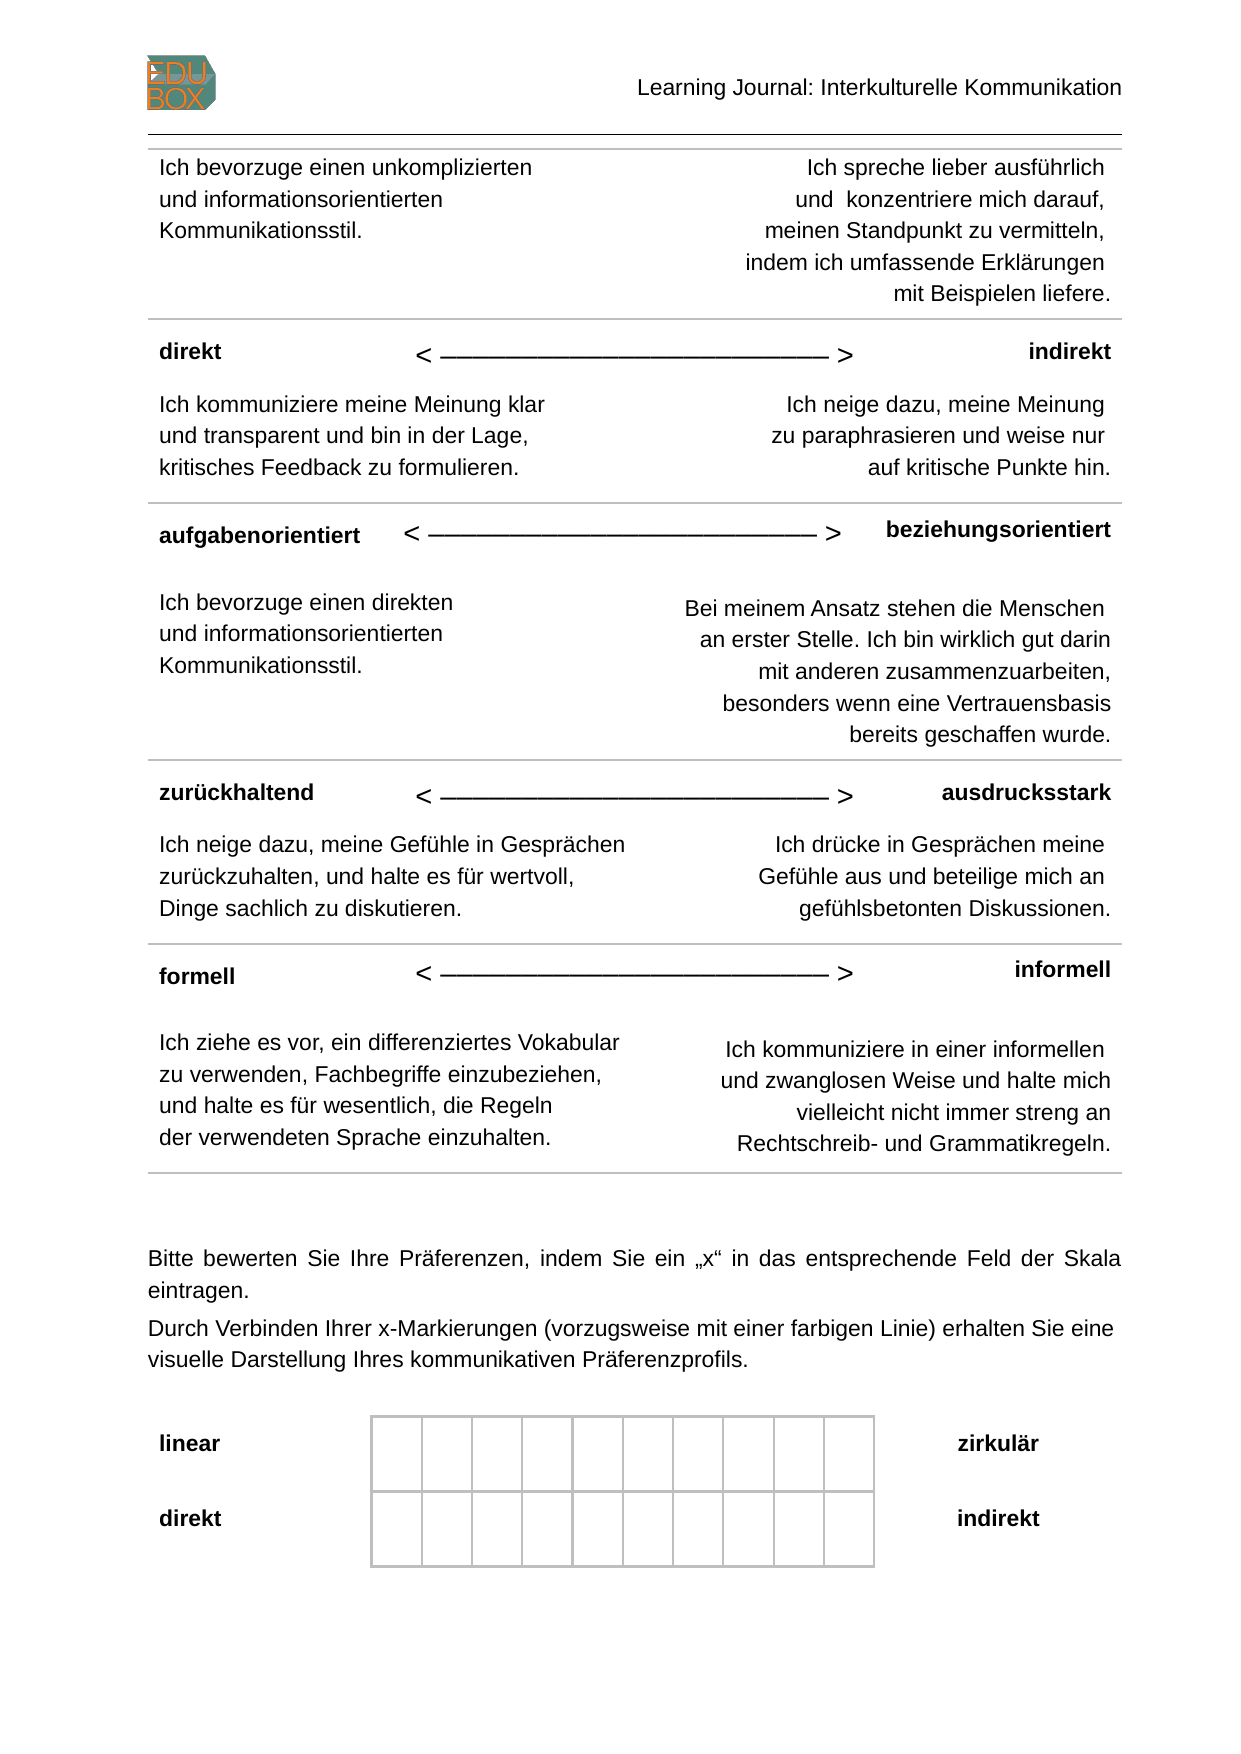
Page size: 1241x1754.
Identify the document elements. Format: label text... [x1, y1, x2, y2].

table_cell [624, 1493, 672, 1565]
table_cell Bei meinem Ansatz stehen die Menschen an erster Stelle. Ich bin wirklich gut darin mit anderen zusammenzuarbeiten, besonders wenn eine Vertrauensbasis bereits geschaffen wurde. [637, 582, 1122, 759]
table_header < –––––––––––––––––––––––– > [371, 516, 874, 582]
table_cell [724, 1493, 773, 1565]
table_header [674, 1418, 722, 1490]
table_cell indirekt [875, 1490, 1122, 1565]
table_header [574, 1418, 622, 1490]
table_header aufgabenorientiert [148, 516, 371, 582]
table_header linear [148, 1415, 370, 1490]
table_header formell [148, 956, 339, 1023]
table_header [724, 1418, 773, 1490]
table_header zurückhaltend [148, 773, 339, 825]
table_cell [674, 1493, 722, 1565]
table_header < –––––––––––––––––––––––– > [340, 956, 930, 1023]
table_header ausdrucksstark [930, 773, 1122, 825]
table_header indirekt [930, 332, 1122, 384]
text Durch Verbinden Ihrer x-Markierungen (vorzugsweise mit einer farbigen Linie) erhalten Sie eine visuelle Darstellung Ihres kommunikativen Präferenzprofils. [148, 1315, 1122, 1373]
table_header zirkulär [875, 1415, 1122, 1490]
table_cell Ich neige dazu, meine Meinung zu paraphrasieren und weise nur auf kritische Punkte hin. [650, 384, 1122, 502]
table_cell Ich drücke in Gesprächen meine Gefühle aus und beteilige mich an gefühlsbetonten Diskussionen. [650, 825, 1122, 943]
table_cell Ich kommuniziere in einer informellen und zwanglosen Weise und halte mich vielleicht nicht immer streng an Rechtschreib- und Grammatikregeln. [650, 1023, 1122, 1172]
table_cell Ich neige dazu, meine Gefühle in Gesprächen zurückzuhalten, und halte es für wertvoll, Dinge sachlich zu diskutieren. [148, 825, 650, 943]
table_header [423, 1418, 471, 1490]
table_header beziehungsorientiert [874, 516, 1122, 582]
table_cell [473, 1493, 521, 1565]
table_header < –––––––––––––––––––––––– > [340, 773, 930, 825]
text Bitte bewerten Sie Ihre Präferenzen, indem Sie ein „x“ in das entsprechende Feld der Skala eintragen. [148, 1245, 1122, 1303]
table_cell [373, 1493, 421, 1565]
table_cell Ich ziehe es vor, ein differenziertes Vokabular zu verwenden, Fachbegriffe einzubeziehen, und halte es für wesentlich, die Regeln der verwendeten Sprache einzuhalten. [148, 1023, 650, 1172]
table_header informell [930, 956, 1122, 1023]
table_header [624, 1418, 672, 1490]
table_cell [825, 1493, 873, 1565]
table_cell Ich bevorzuge einen direkten und informationsorientierten Kommunikationsstil. [148, 582, 637, 759]
table_header [373, 1418, 421, 1490]
table_header [523, 1418, 571, 1490]
table_cell [523, 1493, 571, 1565]
table_cell Ich kommuniziere meine Meinung klar und transparent und bin in der Lage, kritisches Feedback zu formulieren. [148, 384, 650, 502]
table_header < –––––––––––––––––––––––– > [340, 332, 930, 384]
table_cell [423, 1493, 471, 1565]
table_header direkt [148, 332, 339, 384]
table_header [775, 1418, 823, 1490]
table_cell Ich bevorzuge einen unkomplizierten und informationsorientierten Kommunikationsstil. [148, 150, 650, 318]
table_header [473, 1418, 521, 1490]
table_cell [574, 1493, 622, 1565]
table_cell [775, 1493, 823, 1565]
table_cell direkt [148, 1490, 370, 1565]
table_cell Ich spreche lieber ausführlich und konzentriere mich darauf, meinen Standpunkt zu vermitteln, indem ich umfassende Erklärungen mit Beispielen liefere. [650, 150, 1122, 318]
table_header [825, 1418, 873, 1490]
